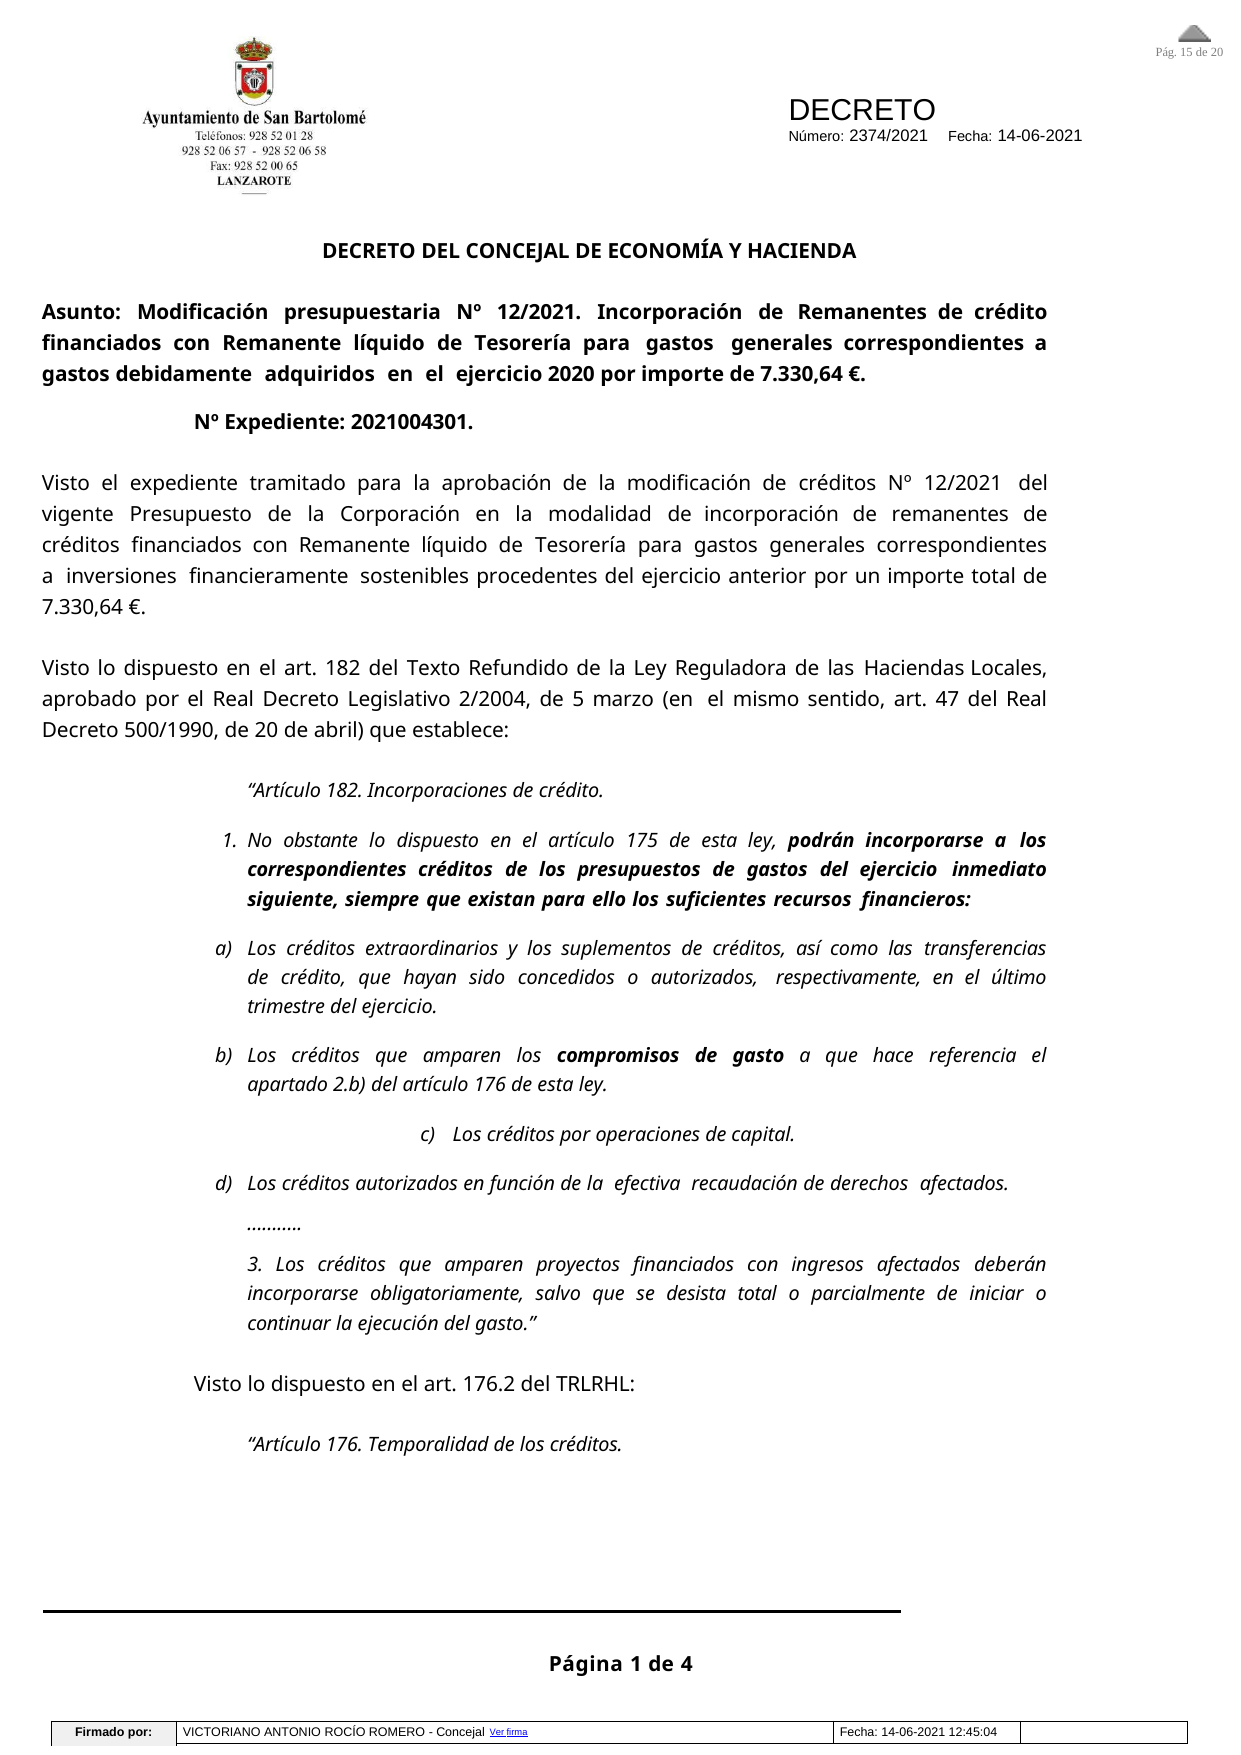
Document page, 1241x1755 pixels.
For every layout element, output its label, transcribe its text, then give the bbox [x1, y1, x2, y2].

table_header Fecha: 14-06-2021 12:45:04 [834, 1722, 1020, 1743]
text Visto lo dispuesto en el art. 176.2 del TRLRHL: [194, 1369, 1236, 1397]
text Nº Expediente: 2021004301. [194, 407, 1236, 435]
table_header VICTORIANO ANTONIO ROCÍO ROMERO - Concejal Ver firma [177, 1722, 833, 1743]
list Los créditos extraordinarios y los suplementos de créditos, así como las transferencias de crédito, que hayan sido concedidos o autorizados, respectivamente, en el último trimestre del ejercicio. [215, 934, 1047, 1019]
table_header Firmado por: [52, 1722, 176, 1743]
text 3. Los créditos que amparen proyectos financiados con ingresos afectados deberán incorporarse obligatoriamente, salvo que se desista total o parcialmente de iniciar o continuar la ejecución del gasto.” [247, 1250, 1047, 1336]
text Visto lo dispuesto en el art. 182 del Texto Refundido de la Ley Reguladora de las Haciendas Locales, aprobado por el Real Decreto Legislativo 2/2004, de 5 marzo (en el mismo sentido, art. 47 del Real Decreto 500/1990, de 20 de abril) que establece: [42, 653, 1048, 744]
table_header [1021, 1722, 1187, 1743]
text “Artículo 182. Incorporaciones de crédito. [247, 776, 1236, 803]
text ……….. [247, 1210, 1236, 1237]
text “Artículo 176. Temporalidad de los créditos. [247, 1431, 1236, 1457]
list No obstante lo dispuesto en el artículo 175 de esta ley, podrán incorporarse a los correspondientes créditos de los presupuestos de gastos del ejercicio inmediato siguiente, siempre que existan para ello los suficientes recursos financieros: [222, 826, 1047, 912]
text Número: 2374/2021 Fecha: 14-06-2021 [788, 127, 1236, 144]
list Los créditos por operaciones de capital. [420, 1120, 1236, 1147]
list Los créditos que amparen los compromisos de gasto a que hace referencia el apartado 2.b) del artículo 176 de esta ley. [215, 1042, 1047, 1098]
text DECRETO DEL CONCEJAL DE ECONOMÍA Y HACIENDA [322, 236, 1236, 264]
text Asunto: Modificación presupuestaria Nº 12/2021. Incorporación de Remanentes de crédito financiados con Remanente líquido de Tesorería para gastos generales correspondientes a gastos debidamente adquiridos en el ejercicio 2020 por importe de 7.330,64 €. [42, 297, 1047, 388]
text Visto el expediente tramitado para la aprobación de la modificación de créditos Nº 12/2021 del vigente Presupuesto de la Corporación en la modalidad de incorporación de remanentes de créditos financiados con Remanente líquido de Tesorería para gastos generales correspondientes a inversiones financieramente sostenibles procedentes del ejercicio anterior por un importe total de 7.330,64 €. [42, 468, 1048, 621]
list Los créditos autorizados en función de la efectiva recaudación de derechos afectados. [215, 1169, 1047, 1196]
subtitle DECRETO [788, 94, 1236, 127]
text Página 1 de 4 [542, 1649, 699, 1677]
